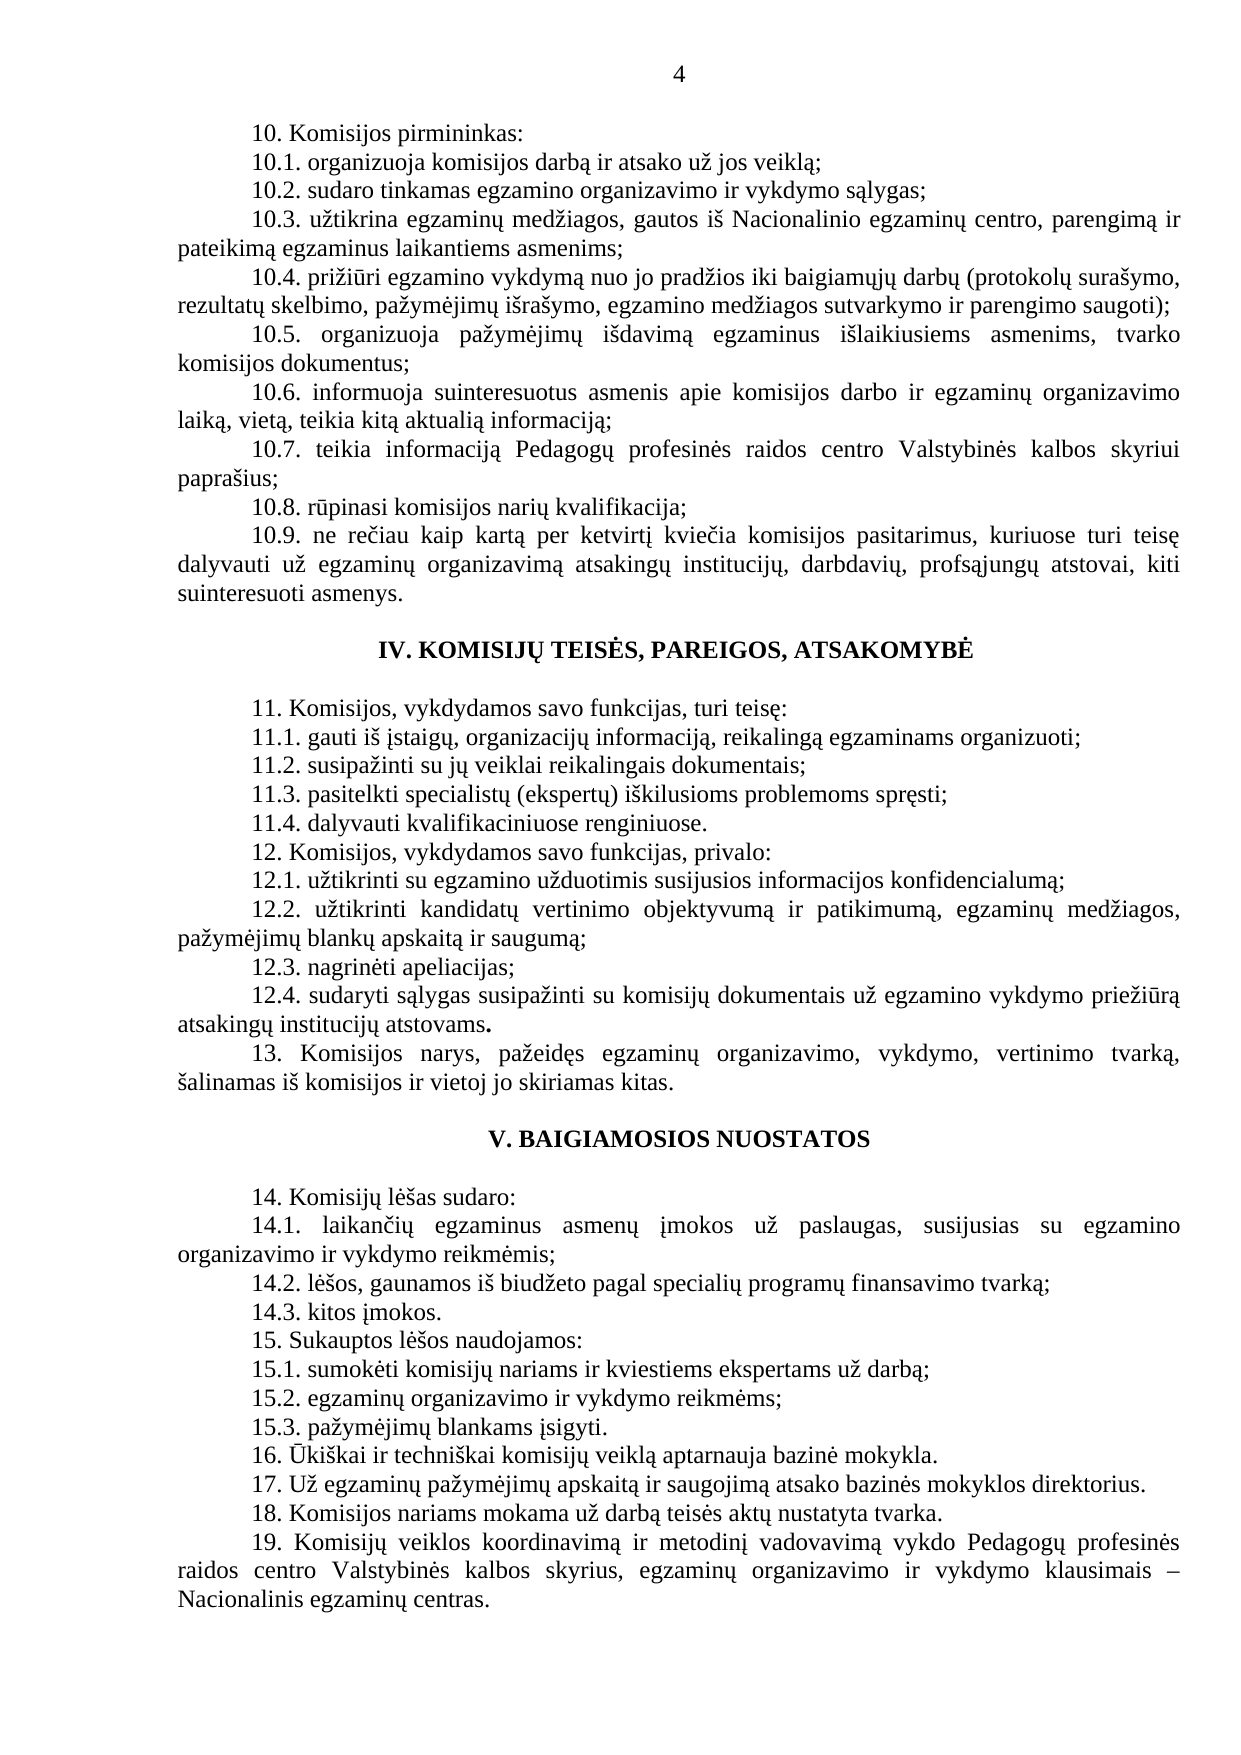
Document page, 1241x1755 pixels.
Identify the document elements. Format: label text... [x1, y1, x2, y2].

text 10.2. sudaro tinkamas egzamino organizavimo ir vykdymo sąlygas; [177, 176, 1181, 204]
text IV. KOMISIJŲ TEISĖS, PAREIGOS, ATSAKOMYBĖ [177, 636, 1181, 664]
text 14.3. kitos įmokos. [177, 1297, 1181, 1326]
text V. BAIGIAMOSIOS NUOSTATOS [177, 1124, 1181, 1153]
text 10.5. organizuoja pažymėjimų išdavimą egzaminus išlaikiusiems asmenims, tvarko komisijos dokumentus; [177, 319, 1181, 377]
text 15.2. egzaminų organizavimo ir vykdymo reikmėms; [177, 1383, 1181, 1412]
text 12.1. užtikrinti su egzamino užduotimis susijusios informacijos konfidencialumą; [177, 866, 1181, 894]
text 10.9. ne rečiau kaip kartą per ketvirtį kviečia komisijos pasitarimus, kuriuose turi teisę dalyvauti už egzaminų organizavimą atsakingų institucijų, darbdavių, profsąjungų atstovai, kiti suinteresuoti asmenys. [177, 521, 1181, 607]
text 11.1. gauti iš įstaigų, organizacijų informaciją, reikalingą egzaminams organizuoti; [177, 722, 1181, 751]
text 14. Komisijų lėšas sudaro: [177, 1182, 1181, 1211]
text 10.8. rūpinasi komisijos narių kvalifikacija; [177, 492, 1181, 521]
text 11.3. pasitelkti specialistų (ekspertų) iškilusioms problemoms spręsti; [177, 779, 1181, 808]
text 12.2. užtikrinti kandidatų vertinimo objektyvumą ir patikimumą, egzaminų medžiagos, pažymėjimų blankų apskaitą ir saugumą; [177, 894, 1181, 952]
text 13. Komisijos narys, pažeidęs egzaminų organizavimo, vykdymo, vertinimo tvarką, šalinamas iš komisijos ir vietoj jo skiriamas kitas. [177, 1038, 1181, 1096]
text 10.6. informuoja suinteresuotus asmenis apie komisijos darbo ir egzaminų organizavimo laiką, vietą, teikia kitą aktualią informaciją; [177, 377, 1181, 434]
text 12. Komisijos, vykdydamos savo funkcijas, privalo: [177, 837, 1181, 866]
text 12.4. sudaryti sąlygas susipažinti su komisijų dokumentais už egzamino vykdymo priežiūrą atsakingų institucijų atstovams. [177, 981, 1181, 1038]
text 10. Komisijos pirmininkas: [177, 118, 1181, 147]
text 11.2. susipažinti su jų veiklai reikalingais dokumentais; [177, 751, 1181, 779]
text 12.3. nagrinėti apeliacijas; [177, 952, 1181, 981]
text 16. Ūkiškai ir techniškai komisijų veiklą aptarnauja bazinė mokykla. [177, 1441, 1181, 1469]
text 15.3. pažymėjimų blankams įsigyti. [177, 1412, 1181, 1441]
text 19. Komisijų veiklos koordinavimą ir metodinį vadovavimą vykdo Pedagogų profesinės raidos centro Valstybinės kalbos skyrius, egzaminų organizavimo ir vykdymo klausimais – Nacionalinis egzaminų centras. [177, 1527, 1181, 1613]
text 10.7. teikia informaciją Pedagogų profesinės raidos centro Valstybinės kalbos skyriui paprašius; [177, 434, 1181, 492]
text 11. Komisijos, vykdydamos savo funkcijas, turi teisę: [177, 693, 1181, 722]
text 14.1. laikančių egzaminus asmenų įmokos už paslaugas, susijusias su egzamino organizavimo ir vykdymo reikmėmis; [177, 1211, 1181, 1268]
text 10.4. prižiūri egzamino vykdymą nuo jo pradžios iki baigiamųjų darbų (protokolų surašymo, rezultatų skelbimo, pažymėjimų išrašymo, egzamino medžiagos sutvarkymo ir parengimo saugoti); [177, 262, 1181, 319]
text 14.2. lėšos, gaunamos iš biudžeto pagal specialių programų finansavimo tvarką; [177, 1268, 1181, 1297]
text 18. Komisijos nariams mokama už darbą teisės aktų nustatyta tvarka. [177, 1498, 1181, 1527]
text 11.4. dalyvauti kvalifikaciniuose renginiuose. [177, 808, 1181, 837]
text 15.1. sumokėti komisijų nariams ir kviestiems ekspertams už darbą; [177, 1354, 1181, 1383]
text 17. Už egzaminų pažymėjimų apskaitą ir saugojimą atsako bazinės mokyklos direktorius. [177, 1469, 1181, 1498]
text 10.1. organizuoja komisijos darbą ir atsako už jos veiklą; [177, 147, 1181, 176]
text 15. Sukauptos lėšos naudojamos: [177, 1326, 1181, 1354]
text 10.3. užtikrina egzaminų medžiagos, gautos iš Nacionalinio egzaminų centro, parengimą ir pateikimą egzaminus laikantiems asmenims; [177, 204, 1181, 262]
